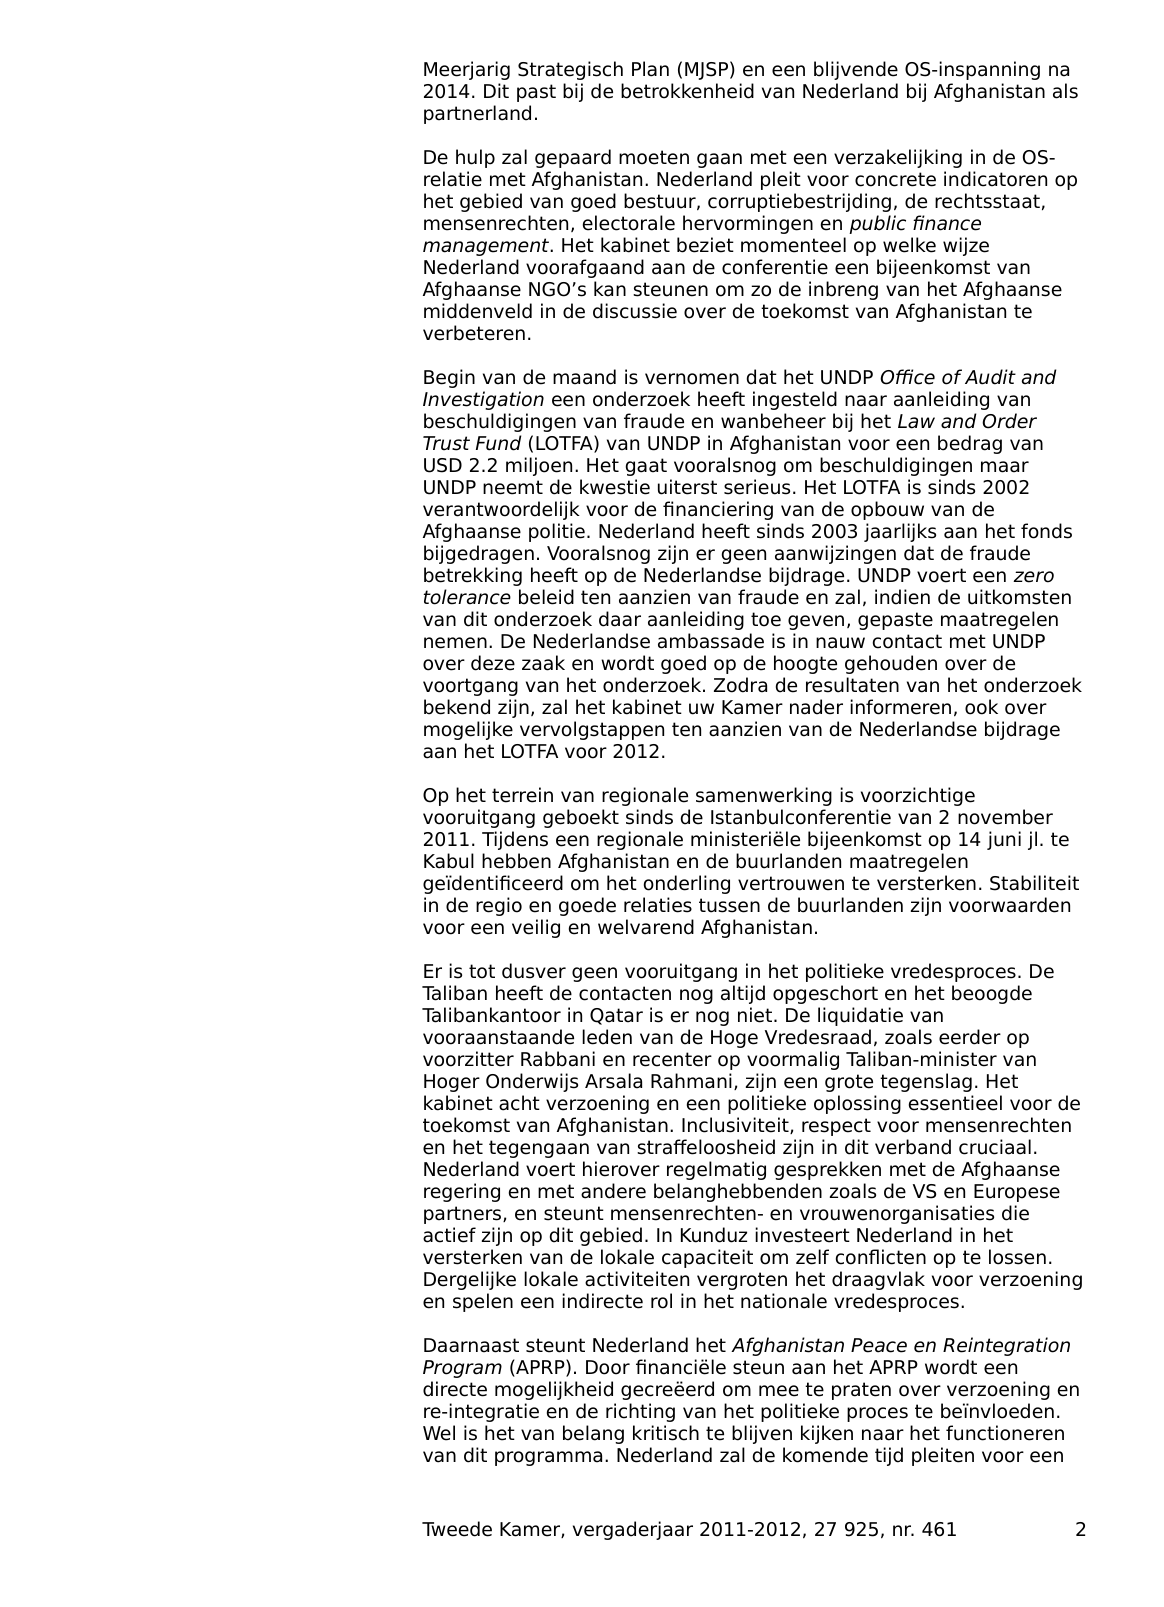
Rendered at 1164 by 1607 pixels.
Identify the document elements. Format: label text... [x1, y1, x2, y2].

text Op het terrein van regionale samenwerking is voorzichtige vooruitgang geboekt sinds de Istanbulconferentie van 2 november 2011. Tijdens een regionale ministeriële bijeenkomst op 14 juni jl. te Kabul hebben Afghanistan en de buurlanden maatregelen geïdentificeerd om het onderling vertrouwen te versterken. Stabiliteit in de regio en goede relaties tussen de buurlanden zijn voorwaarden voor een veilig en welvarend Afghanistan. [422, 785, 1087, 939]
text Daarnaast steunt Nederland het Afghanistan Peace en Reintegration Program (APRP). Door financiële steun aan het APRP wordt een directe mogelijkheid gecreëerd om mee te praten over verzoening en re-integratie en de richting van het politieke proces te beïnvloeden. Wel is het van belang kritisch te blijven kijken naar het functioneren van dit programma. Nederland zal de komende tijd pleiten voor een [422, 1335, 1087, 1467]
text Meerjarig Strategisch Plan (MJSP) en een blijvende OS-inspanning na 2014. Dit past bij de betrokkenheid van Nederland bij Afghanistan als partnerland. [422, 59, 1087, 125]
text De hulp zal gepaard moeten gaan met een verzakelijking in de OS-relatie met Afghanistan. Nederland pleit voor concrete indicatoren op het gebied van goed bestuur, corruptiebestrijding, de rechtsstaat, mensenrechten, electorale hervormingen en public finance management. Het kabinet beziet momenteel op welke wijze Nederland voorafgaand aan de conferentie een bijeenkomst van Afghaanse NGO’s kan steunen om zo de inbreng van het Afghaanse middenveld in de discussie over de toekomst van Afghanistan te verbeteren. [422, 147, 1087, 345]
text Begin van de maand is vernomen dat het UNDP Office of Audit and Investigation een onderzoek heeft ingesteld naar aanleiding van beschuldigingen van fraude en wanbeheer bij het Law and Order Trust Fund (LOTFA) van UNDP in Afghanistan voor een bedrag van USD 2.2 miljoen. Het gaat vooralsnog om beschuldigingen maar UNDP neemt de kwestie uiterst serieus. Het LOTFA is sinds 2002 verantwoordelijk voor de financiering van de opbouw van de Afghaanse politie. Nederland heeft sinds 2003 jaarlijks aan het fonds bijgedragen. Vooralsnog zijn er geen aanwijzingen dat de fraude betrekking heeft op de Nederlandse bijdrage. UNDP voert een zero tolerance beleid ten aanzien van fraude en zal, indien de uitkomsten van dit onderzoek daar aanleiding toe geven, gepaste maatregelen nemen. De Nederlandse ambassade is in nauw contact met UNDP over deze zaak en wordt goed op de hoogte gehouden over de voortgang van het onderzoek. Zodra de resultaten van het onderzoek bekend zijn, zal het kabinet uw Kamer nader informeren, ook over mogelijke vervolgstappen ten aanzien van de Nederlandse bijdrage aan het LOTFA voor 2012. [422, 367, 1087, 763]
text Er is tot dusver geen vooruitgang in het politieke vredesproces. De Taliban heeft de contacten nog altijd opgeschort en het beoogde Talibankantoor in Qatar is er nog niet. De liquidatie van vooraanstaande leden van de Hoge Vredesraad, zoals eerder op voorzitter Rabbani en recenter op voormalig Taliban-minister van Hoger Onderwijs Arsala Rahmani, zijn een grote tegenslag. Het kabinet acht verzoening en een politieke oplossing essentieel voor de toekomst van Afghanistan. Inclusiviteit, respect voor mensenrechten en het tegengaan van straffeloosheid zijn in dit verband cruciaal. Nederland voert hierover regelmatig gesprekken met de Afghaanse regering en met andere belanghebbenden zoals de VS en Europese partners, en steunt mensenrechten- en vrouwenorganisaties die actief zijn op dit gebied. In Kunduz investeert Nederland in het versterken van de lokale capaciteit om zelf conflicten op te lossen. Dergelijke lokale activiteiten vergroten het draagvlak voor verzoening en spelen een indirecte rol in het nationale vredesproces. [422, 961, 1087, 1313]
